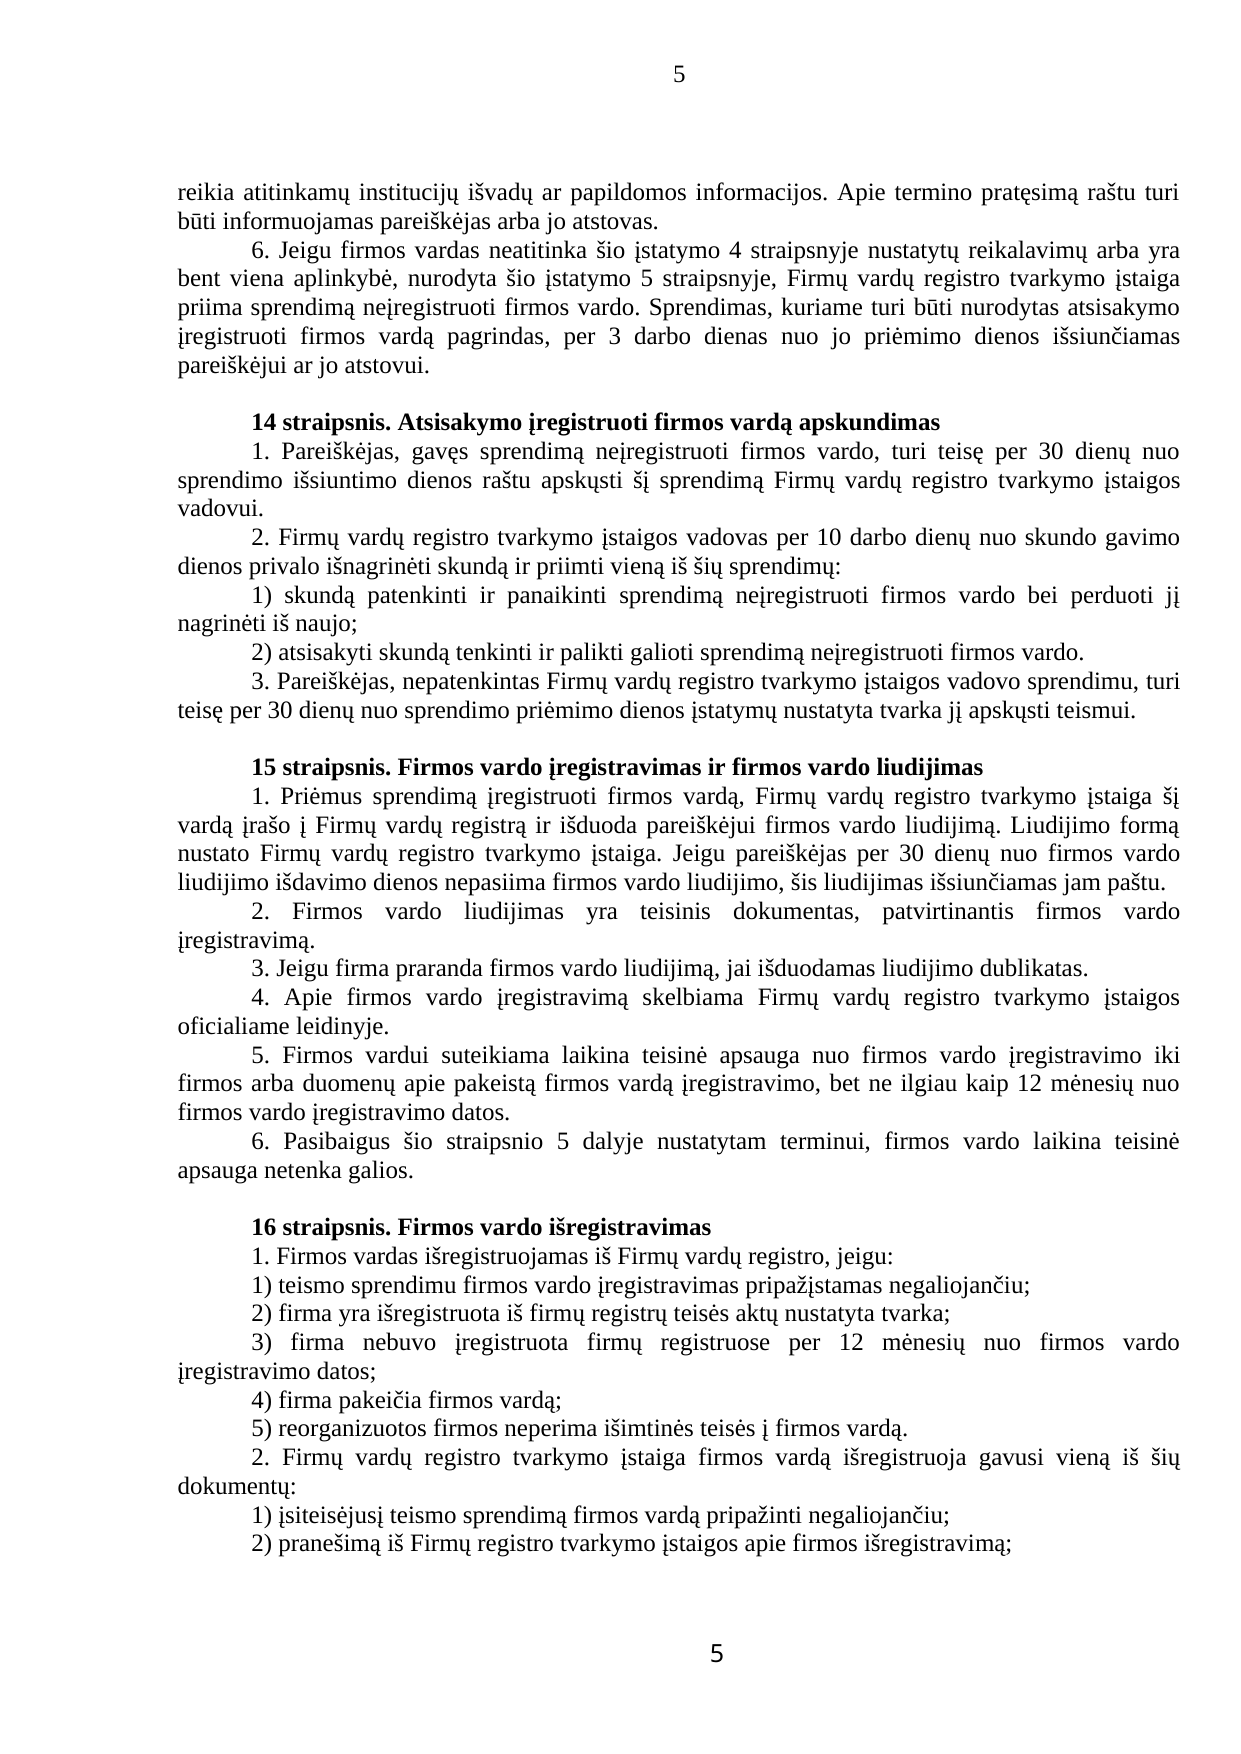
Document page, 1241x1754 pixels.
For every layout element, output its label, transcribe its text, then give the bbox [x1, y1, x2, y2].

text 1) įsiteisėjusį teismo sprendimą firmos vardą pripažinti negaliojančiu; [177, 1500, 1181, 1528]
text 3. Jeigu firma praranda firmos vardo liudijimą, jai išduodamas liudijimo dublikatas. [177, 953, 1181, 982]
text 4) firma pakeičia firmos vardą; [177, 1385, 1181, 1413]
text 1. Priėmus sprendimą įregistruoti firmos vardą, Firmų vardų registro tvarkymo įstaiga šį vardą įrašo į Firmų vardų registrą ir išduoda pareiškėjui firmos vardo liudijimą. Liudijimo formą nustato Firmų vardų registro tvarkymo įstaiga. Jeigu pareiškėjas per 30 dienų nuo firmos vardo liudijimo išdavimo dienos nepasiima firmos vardo liudijimo, šis liudijimas išsiunčiamas jam paštu. [177, 781, 1181, 896]
text 6. Pasibaigus šio straipsnio 5 dalyje nustatytam terminui, firmos vardo laikina teisinė apsauga netenka galios. [177, 1126, 1181, 1183]
text 5) reorganizuotos firmos neperima išimtinės teisės į firmos vardą. [177, 1413, 1181, 1442]
text 2) atsisakyti skundą tenkinti ir palikti galioti sprendimą neįregistruoti firmos vardo. [177, 637, 1181, 666]
text 2. Firmos vardo liudijimas yra teisinis dokumentas, patvirtinantis firmos vardo įregistravimą. [177, 896, 1181, 953]
text 6. Jeigu firmos vardas neatitinka šio įstatymo 4 straipsnyje nustatytų reikalavimų arba yra bent viena aplinkybė, nurodyta šio įstatymo 5 straipsnyje, Firmų vardų registro tvarkymo įstaiga priima sprendimą neįregistruoti firmos vardo. Sprendimas, kuriame turi būti nurodytas atsisakymo įregistruoti firmos vardą pagrindas, per 3 darbo dienas nuo jo priėmimo dienos išsiunčiamas pareiškėjui ar jo atstovui. [177, 235, 1181, 378]
text 1. Pareiškėjas, gavęs sprendimą neįregistruoti firmos vardo, turi teisę per 30 dienų nuo sprendimo išsiuntimo dienos raštu apskųsti šį sprendimą Firmų vardų registro tvarkymo įstaigos vadovui. [177, 436, 1181, 522]
text 16 straipsnis. Firmos vardo išregistravimas [177, 1212, 1181, 1241]
text 4. Apie firmos vardo įregistravimą skelbiama Firmų vardų registro tvarkymo įstaigos oficialiame leidinyje. [177, 982, 1181, 1040]
text 14 straipsnis. Atsisakymo įregistruoti firmos vardą apskundimas [177, 407, 1181, 436]
text reikia atitinkamų institucijų išvadų ar papildomos informacijos. Apie termino pratęsimą raštu turi būti informuojamas pareiškėjas arba jo atstovas. [177, 177, 1181, 235]
text 1. Firmos vardas išregistruojamas iš Firmų vardų registro, jeigu: [177, 1241, 1181, 1270]
text 1) teismo sprendimu firmos vardo įregistravimas pripažįstamas negaliojančiu; [177, 1270, 1181, 1298]
text 2) firma yra išregistruota iš firmų registrų teisės aktų nustatyta tvarka; [177, 1298, 1181, 1327]
text 15 straipsnis. Firmos vardo įregistravimas ir firmos vardo liudijimas [177, 752, 1181, 781]
text 5. Firmos vardui suteikiama laikina teisinė apsauga nuo firmos vardo įregistravimo iki firmos arba duomenų apie pakeistą firmos vardą įregistravimo, bet ne ilgiau kaip 12 mėnesių nuo firmos vardo įregistravimo datos. [177, 1040, 1181, 1126]
text 1) skundą patenkinti ir panaikinti sprendimą neįregistruoti firmos vardo bei perduoti jį nagrinėti iš naujo; [177, 580, 1181, 637]
text 2. Firmų vardų registro tvarkymo įstaiga firmos vardą išregistruoja gavusi vieną iš šių dokumentų: [177, 1442, 1181, 1500]
text 3) firma nebuvo įregistruota firmų registruose per 12 mėnesių nuo firmos vardo įregistravimo datos; [177, 1327, 1181, 1385]
text 2) pranešimą iš Firmų registro tvarkymo įstaigos apie firmos išregistravimą; [177, 1528, 1181, 1557]
text 3. Pareiškėjas, nepatenkintas Firmų vardų registro tvarkymo įstaigos vadovo sprendimu, turi teisę per 30 dienų nuo sprendimo priėmimo dienos įstatymų nustatyta tvarka jį apskųsti teismui. [177, 666, 1181, 723]
text 2. Firmų vardų registro tvarkymo įstaigos vadovas per 10 darbo dienų nuo skundo gavimo dienos privalo išnagrinėti skundą ir priimti vieną iš šių sprendimų: [177, 522, 1181, 580]
